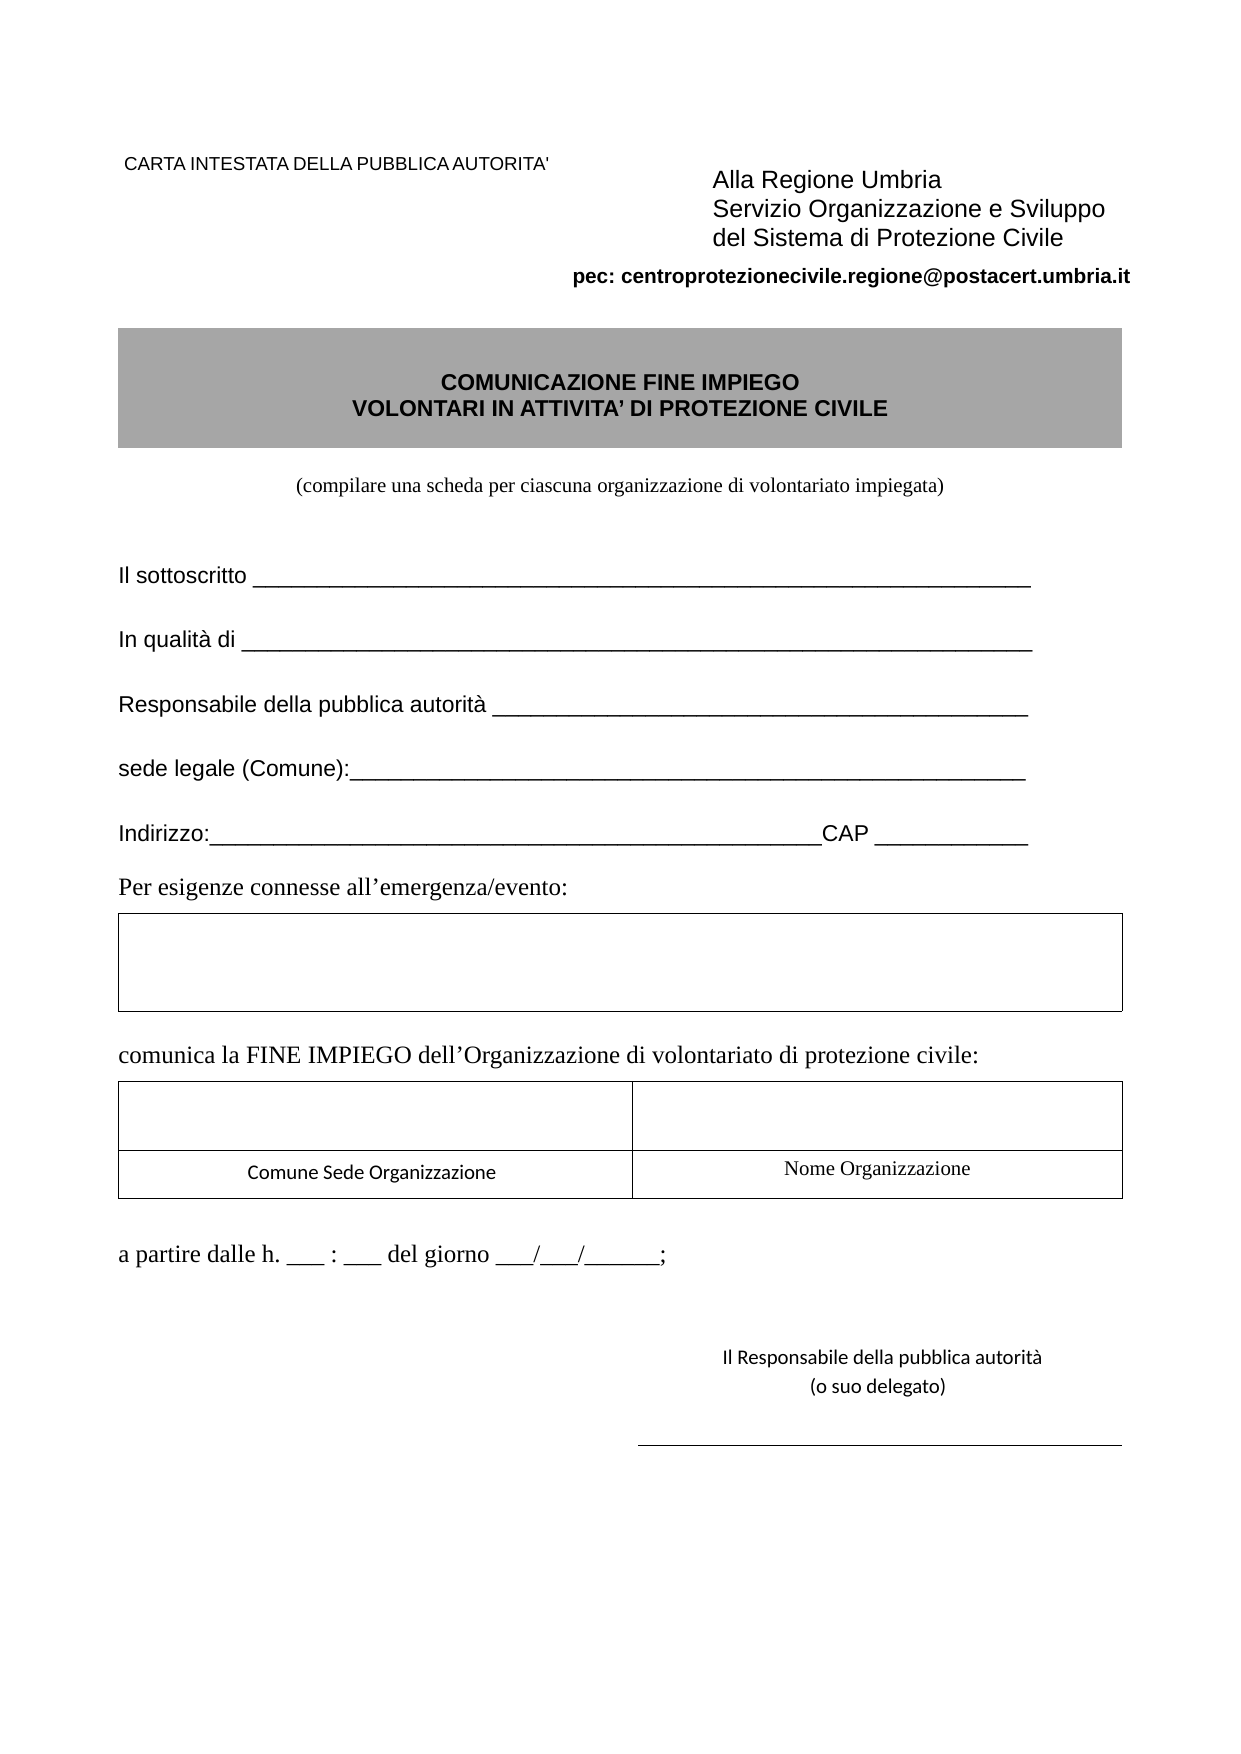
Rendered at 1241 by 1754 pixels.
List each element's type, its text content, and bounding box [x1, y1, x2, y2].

text Indirizzo:________________________________________________CAP ____________ [118, 820, 1122, 846]
table_header [119, 914, 1122, 1011]
table_cell Nome Organizzazione [633, 1151, 1122, 1198]
table_header [118, 1338, 638, 1404]
table_cell [638, 1404, 1122, 1444]
text COMUNICAZIONE FINE IMPIEGO [118, 369, 1122, 395]
text Per esigenze connesse all’emergenza/evento: [118, 872, 1122, 901]
text Responsabile della pubblica autorità __________________________________________ [118, 691, 1122, 717]
table_cell Comune Sede Organizzazione [119, 1151, 632, 1198]
table_header [633, 1082, 1122, 1150]
text comunica la FINE IMPIEGO dell’Organizzazione di volontariato di protezione civile: [118, 1012, 1122, 1068]
text a partire dalle h. ___ : ___ del giorno ___/___/______; [118, 1239, 1122, 1268]
table_header CARTA INTESTATA DELLA PUBBLICA AUTORITA' [118, 118, 567, 328]
table_header Alla Regione Umbria Servizio Organizzazione e Sviluppo del Sistema di Protezione Civile pec: centroprotezionecivile.regione@postacert.umbria.it [567, 118, 1151, 328]
text Il sottoscritto _____________________________________________________________ [118, 562, 1122, 588]
table_header [119, 1082, 632, 1150]
text sede legale (Comune):_____________________________________________________ [118, 755, 1122, 782]
text VOLONTARI IN ATTIVITA’ DI PROTEZIONE CIVILE [118, 395, 1122, 422]
table_header Il Responsabile della pubblica autorità (o suo delegato) [638, 1338, 1122, 1404]
text (compilare una scheda per ciascuna organizzazione di volontariato impiegata) [118, 473, 1122, 497]
table_cell [118, 1404, 638, 1444]
text In qualità di ______________________________________________________________ [118, 626, 1122, 653]
